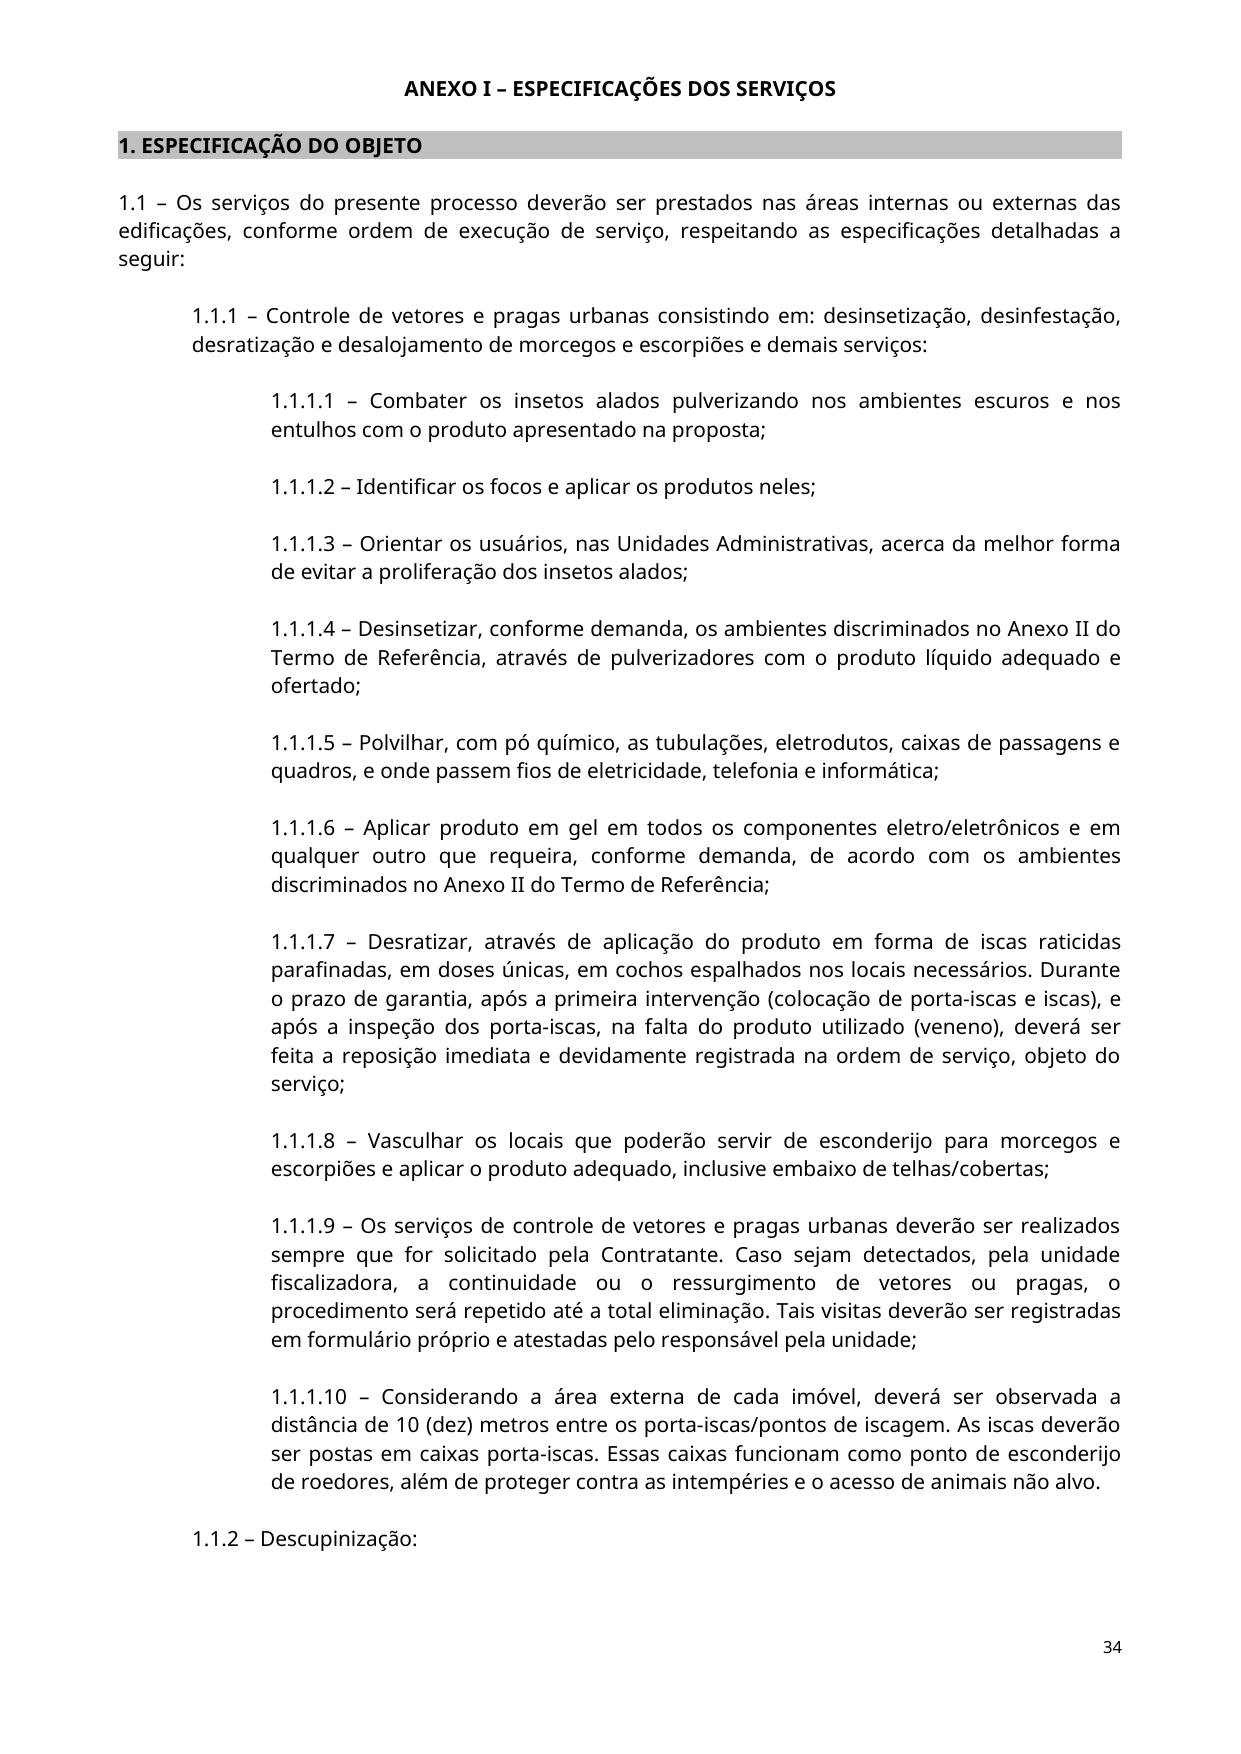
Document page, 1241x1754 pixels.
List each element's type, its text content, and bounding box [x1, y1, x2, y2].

text 1.1.1.9 – Os serviços de controle de vetores e pragas urbanas deverão ser realizados sempre que for solicitado pela Contratante. Caso sejam detectados, pela unidade fiscalizadora, a continuidade ou o ressurgimento de vetores ou pragas, o procedimento será repetido até a total eliminação. Tais visitas deverão ser registradas em formulário próprio e atestadas pelo responsável pela unidade; [271, 1211, 1122, 1353]
text 1.1.1.1 – Combater os insetos alados pulverizando nos ambientes escuros e nos entulhos com o produto apresentado na proposta; [271, 387, 1122, 443]
text 1.1.1.10 – Considerando a área externa de cada imóvel, deverá ser observada a distância de 10 (dez) metros entre os porta-iscas/pontos de iscagem. As iscas deverão ser postas em caixas porta-iscas. Essas caixas funcionam como ponto de esconderijo de roedores, além de proteger contra as intempéries e o acesso de animais não alvo. [271, 1382, 1122, 1496]
text 1.1.1.2 – Identificar os focos e aplicar os produtos neles; [271, 472, 1122, 500]
text 1.1.1.6 – Aplicar produto em gel em todos os componentes eletro/eletrônicos e em qualquer outro que requeira, conforme demanda, de acordo com os ambientes discriminados no Anexo II do Termo de Referência; [271, 813, 1122, 898]
text 1. ESPECIFICAÇÃO DO OBJETO [118, 131, 1122, 159]
text 1.1.1.3 – Orientar os usuários, nas Unidades Administrativas, acerca da melhor forma de evitar a proliferação dos insetos alados; [271, 529, 1122, 586]
text 1.1.1.4 – Desinsetizar, conforme demanda, os ambientes discriminados no Anexo II do Termo de Referência, através de pulverizadores com o produto líquido adequado e ofertado; [271, 614, 1122, 699]
text 1.1.1 – Controle de vetores e pragas urbanas consistindo em: desinsetização, desinfestação, desratização e desalojamento de morcegos e escorpiões e demais serviços: [192, 301, 1122, 358]
text ANEXO I – ESPECIFICAÇÕES DOS SERVIÇOS [118, 74, 1122, 102]
text 1.1.1.7 – Desratizar, através de aplicação do produto em forma de iscas raticidas parafinadas, em doses únicas, em cochos espalhados nos locais necessários. Durante o prazo de garantia, após a primeira intervenção (colocação de porta-iscas e iscas), e após a inspeção dos porta-iscas, na falta do produto utilizado (veneno), deverá ser feita a reposição imediata e devidamente registrada na ordem de serviço, objeto do serviço; [271, 927, 1122, 1098]
text 1.1.1.5 – Polvilhar, com pó químico, as tubulações, eletrodutos, caixas de passagens e quadros, e onde passem fios de eletricidade, telefonia e informática; [271, 728, 1122, 785]
text 1.1.2 – Descupinização: [118, 1524, 1122, 1553]
text 1.1 – Os serviços do presente processo deverão ser prestados nas áreas internas ou externas das edificações, conforme ordem de execução de serviço, respeitando as especificações detalhadas a seguir: [118, 188, 1122, 273]
text 1.1.1.8 – Vasculhar os locais que poderão servir de esconderijo para morcegos e escorpiões e aplicar o produto adequado, inclusive embaixo de telhas/cobertas; [271, 1126, 1122, 1183]
